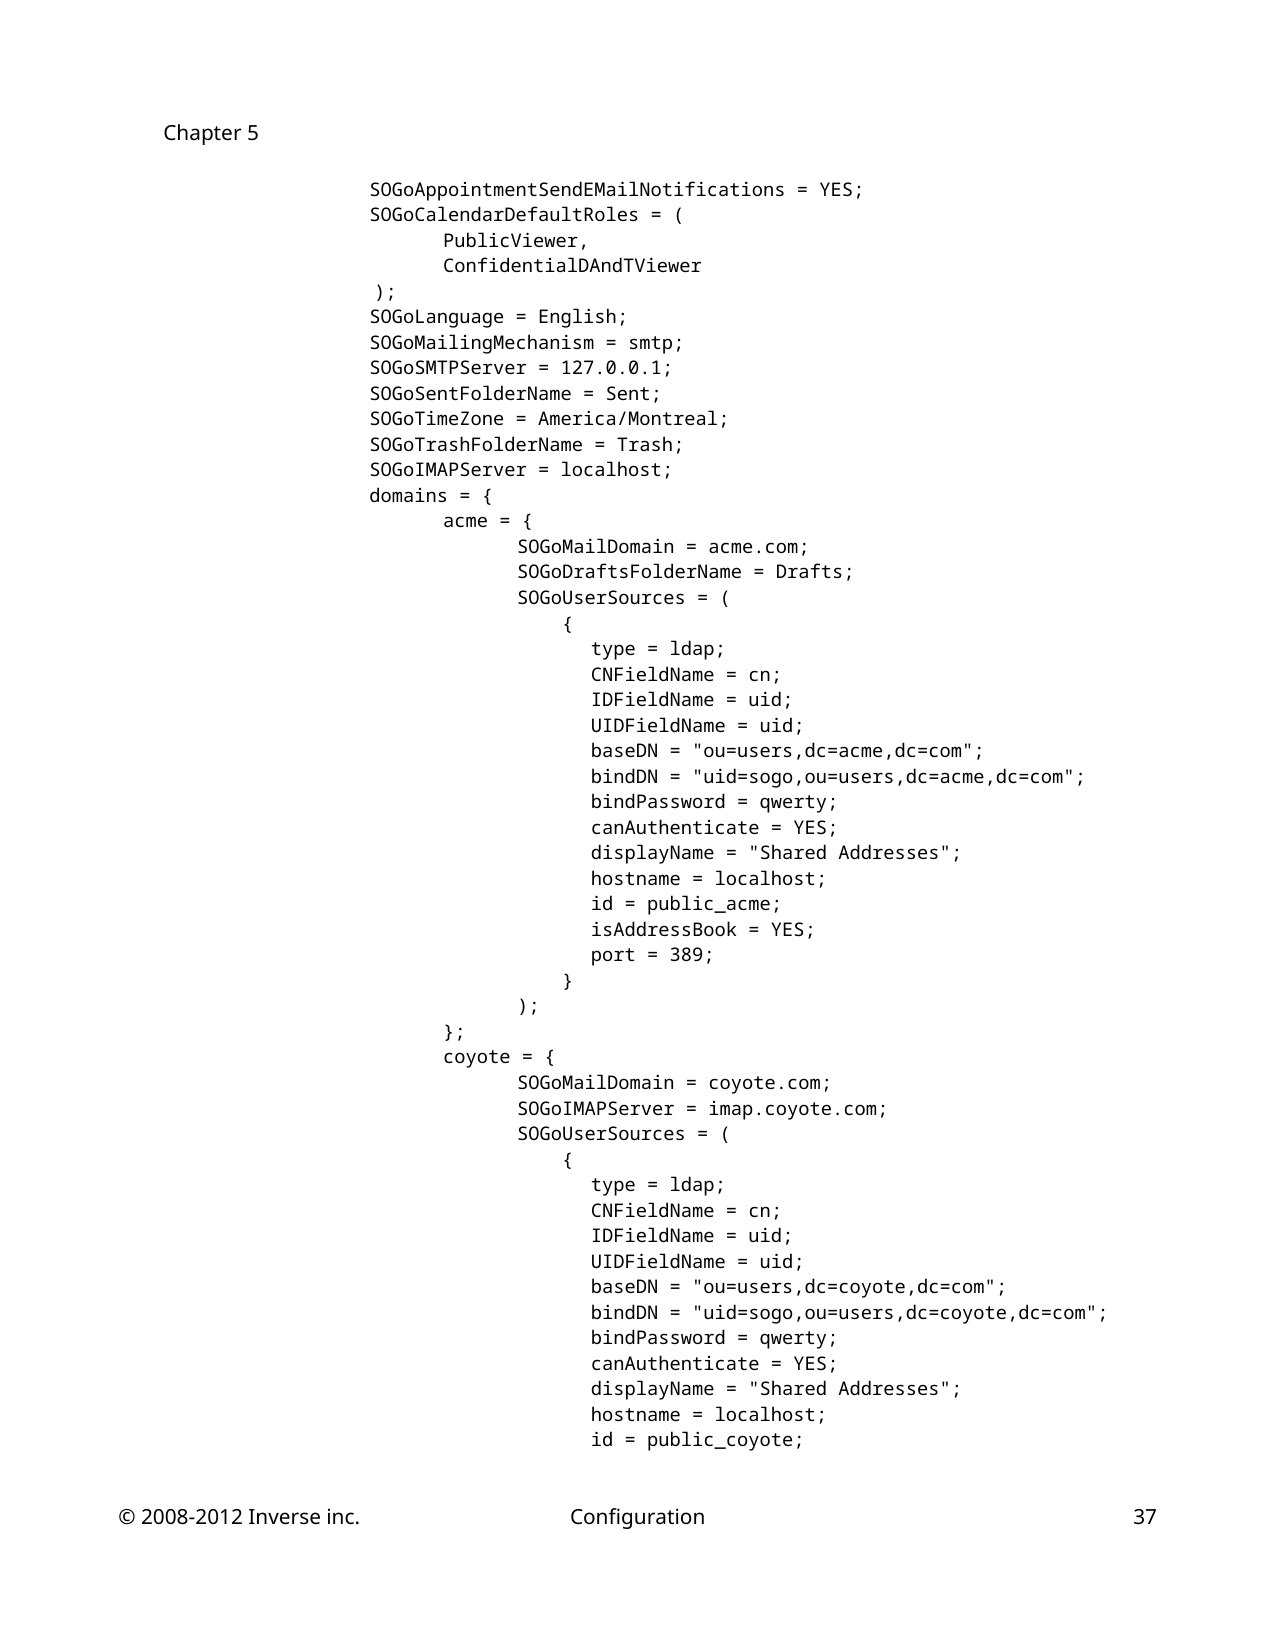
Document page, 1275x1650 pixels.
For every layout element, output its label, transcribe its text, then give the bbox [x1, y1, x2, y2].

text canAuthenticate = YES; [295, 1350, 1157, 1376]
text SOGoAppointmentSendEMailNotifications = YES; [295, 176, 1157, 202]
text bindDN = "uid=sogo,ou=users,dc=acme,dc=com"; [295, 763, 1157, 788]
text coyote = { [295, 1044, 1157, 1069]
text displayName = "Shared Addresses"; [295, 1376, 1157, 1401]
text hostname = localhost; [295, 865, 1157, 891]
text CNFieldName = cn; [295, 1197, 1157, 1222]
text type = ldap; [295, 635, 1157, 661]
text ); [295, 278, 1157, 304]
text displayName = "Shared Addresses"; [295, 839, 1157, 865]
text port = 389; [295, 942, 1157, 967]
text SOGoMailDomain = coyote.com; [295, 1069, 1157, 1095]
text acme = { [295, 508, 1157, 533]
text type = ldap; [295, 1171, 1157, 1197]
text bindPassword = qwerty; [295, 788, 1157, 814]
text SOGoIMAPServer = localhost; [295, 457, 1157, 482]
text SOGoDraftsFolderName = Drafts; [295, 559, 1157, 584]
text bindPassword = qwerty; [295, 1324, 1157, 1350]
text } [295, 967, 1157, 993]
text domains = { [295, 482, 1157, 508]
text SOGoTimeZone = America/Montreal; [295, 406, 1157, 431]
text SOGoLanguage = English; [295, 304, 1157, 329]
text SOGoCalendarDefaultRoles = ( [295, 202, 1157, 227]
text bindDN = "uid=sogo,ou=users,dc=coyote,dc=com"; [295, 1299, 1157, 1324]
text SOGoSentFolderName = Sent; [295, 380, 1157, 406]
text canAuthenticate = YES; [295, 814, 1157, 839]
text ); [295, 993, 1157, 1018]
text SOGoUserSources = ( [295, 1120, 1157, 1146]
text CNFieldName = cn; [295, 661, 1157, 686]
text SOGoMailDomain = acme.com; [295, 533, 1157, 559]
text hostname = localhost; [295, 1401, 1157, 1427]
text SOGoMailingMechanism = smtp; [295, 329, 1157, 355]
text SOGoUserSources = ( [295, 584, 1157, 610]
text ConfidentialDAndTViewer [295, 253, 1157, 278]
text UIDFieldName = uid; [295, 712, 1157, 737]
text UIDFieldName = uid; [295, 1248, 1157, 1273]
text PublicViewer, [295, 227, 1157, 253]
text { [295, 1146, 1157, 1171]
text SOGoTrashFolderName = Trash; [295, 431, 1157, 457]
text id = public_coyote; [295, 1427, 1157, 1452]
text IDFieldName = uid; [295, 686, 1157, 712]
text isAddressBook = YES; [295, 916, 1157, 942]
text SOGoSMTPServer = 127.0.0.1; [295, 355, 1157, 380]
text SOGoIMAPServer = imap.coyote.com; [295, 1095, 1157, 1120]
text }; [295, 1018, 1157, 1044]
text IDFieldName = uid; [295, 1222, 1157, 1248]
text id = public_acme; [295, 891, 1157, 916]
text { [295, 610, 1157, 635]
text baseDN = "ou=users,dc=acme,dc=com"; [295, 737, 1157, 763]
text baseDN = "ou=users,dc=coyote,dc=com"; [295, 1273, 1157, 1299]
